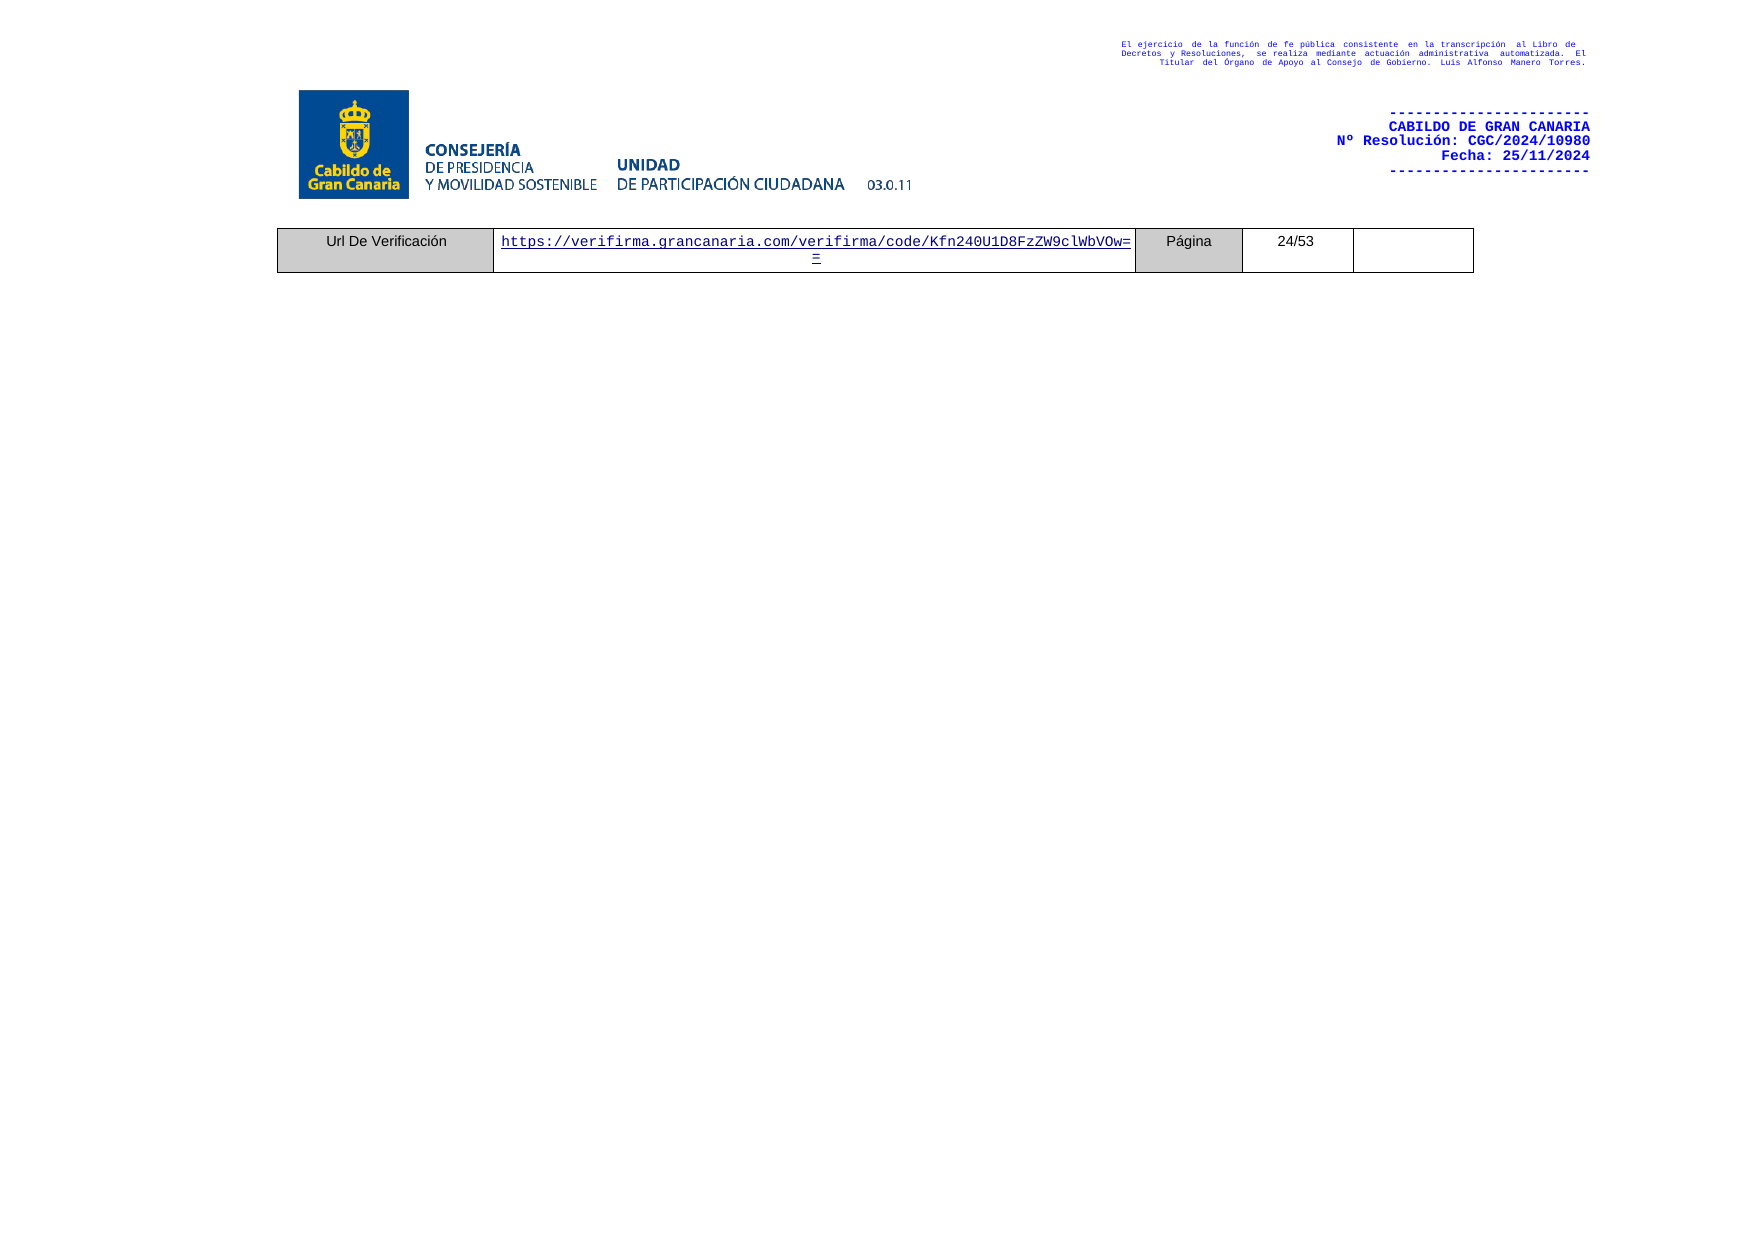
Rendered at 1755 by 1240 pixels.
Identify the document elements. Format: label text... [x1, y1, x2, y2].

table_cell Url De Verificación [278, 229, 493, 272]
table_cell https://verifirma.grancanaria.com/verifirma/code/Kfn240U1D8FzZW9clWbVOw= = [494, 229, 1135, 272]
table_cell Página [1136, 229, 1242, 272]
table_cell 24/53 [1243, 229, 1353, 272]
table_header [1354, 229, 1473, 272]
